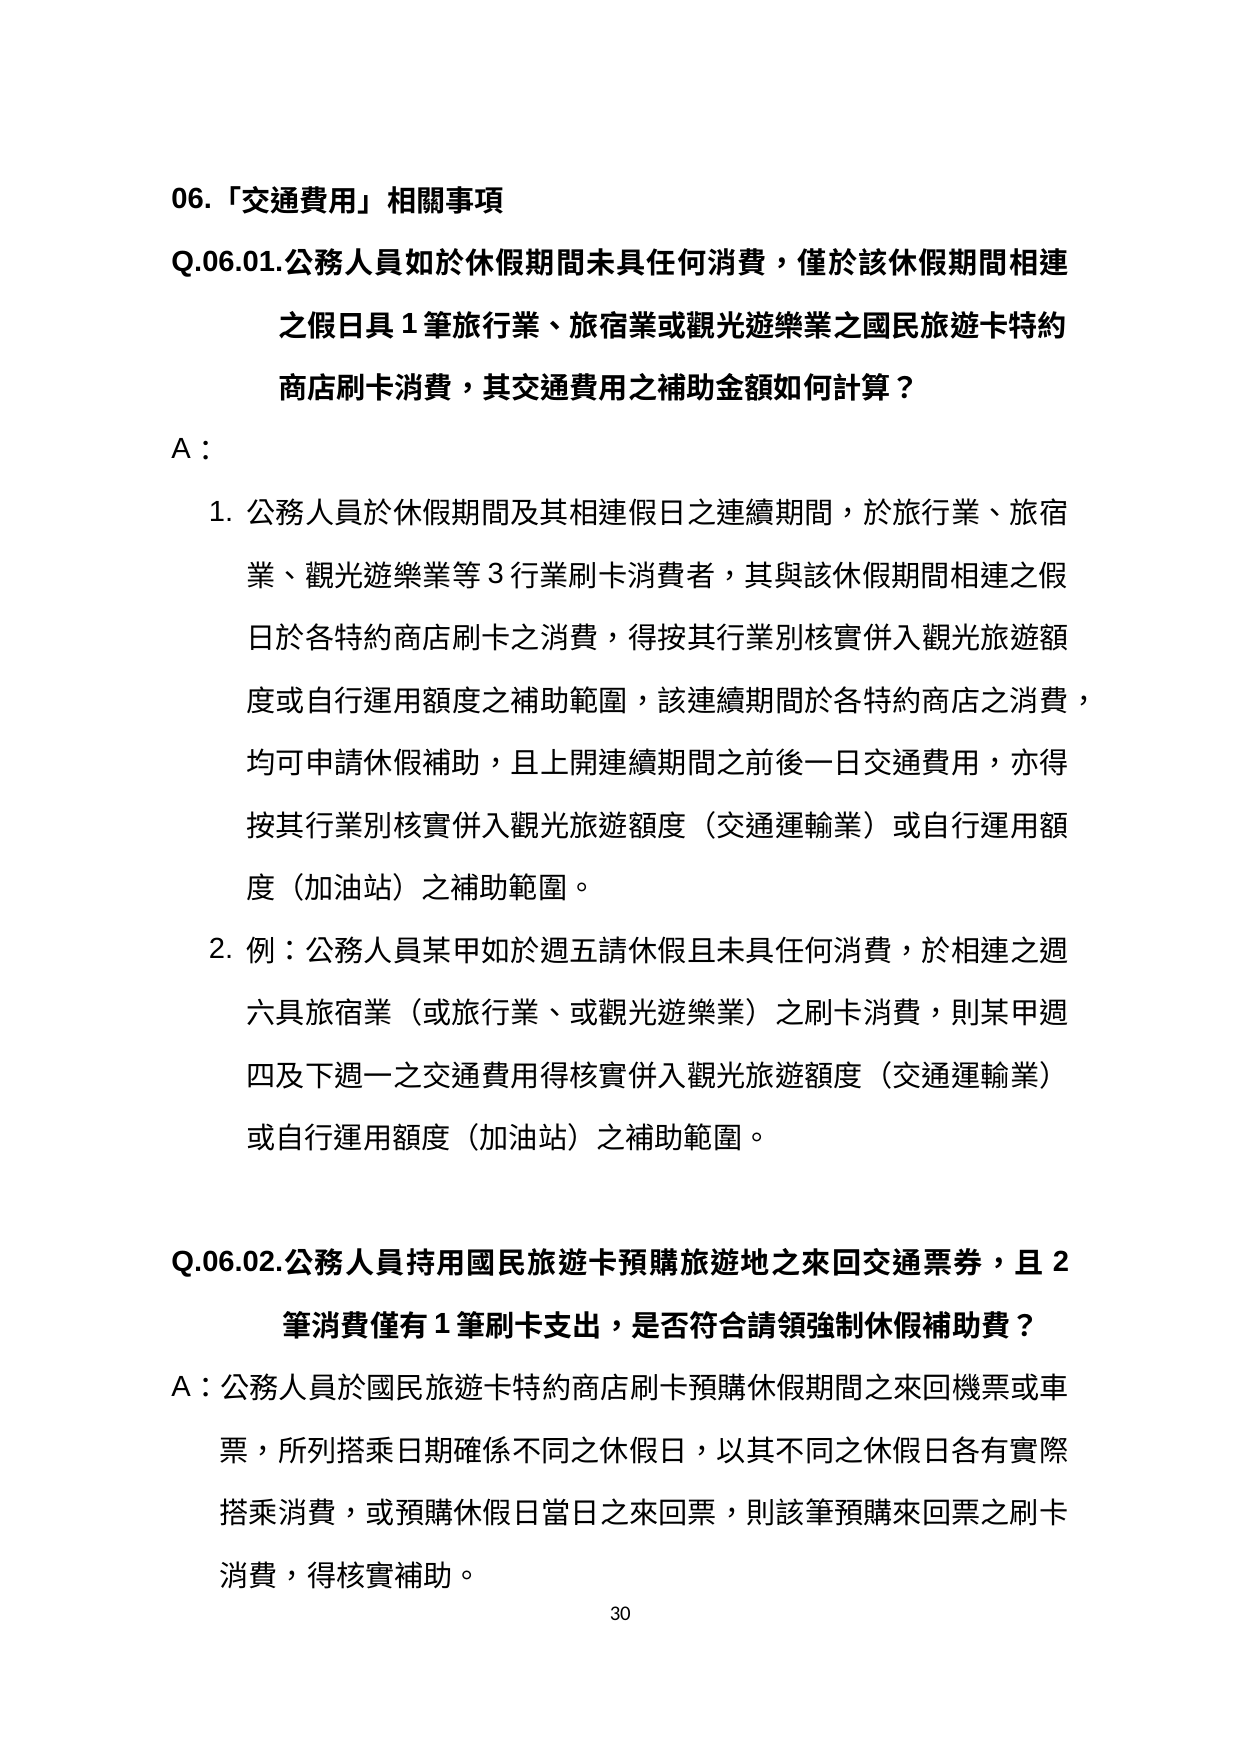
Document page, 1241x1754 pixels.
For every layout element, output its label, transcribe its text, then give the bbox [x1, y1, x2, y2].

text A： [171, 407, 1069, 469]
list 例：公務人員某甲如於週五請休假且未具任何消費，於相連之週六具旅宿業（或旅行業、或觀光遊樂業）之刷卡消費，則某甲週四及下週一之交通費用得核實併入觀光旅遊額度（交通運輸業）或自行運用額度（加油站）之補助範圍。 [209, 907, 1069, 1157]
text Q.06.02.公務人員持用國民旅遊卡預購旅遊地之來回交通票券，且2筆消費僅有1筆刷卡支出，是否符合請領強制休假補助費？ [171, 1219, 1069, 1344]
list 公務人員於休假期間及其相連假日之連續期間，於旅行業、旅宿業、觀光遊樂業等3行業刷卡消費者，其與該休假期間相連之假日於各特約商店刷卡之消費，得按其行業別核實併入觀光旅遊額度或自行運用額度之補助範圍，該連續期間於各特約商店之消費，均可申請休假補助，且上開連續期間之前後一日交通費用，亦得按其行業別核實併入觀光旅遊額度（交通運輸業）或自行運用額度（加油站）之補助範圍。 [209, 469, 1069, 907]
text Q.06.01.公務人員如於休假期間未具任何消費，僅於該休假期間相連之假日具1筆旅行業、旅宿業或觀光遊樂業之國民旅遊卡特約商店刷卡消費，其交通費用之補助金額如何計算？ [171, 219, 1069, 407]
text A：公務人員於國民旅遊卡特約商店刷卡預購休假期間之來回機票或車票，所列搭乘日期確係不同之休假日，以其不同之休假日各有實際搭乘消費，或預購休假日當日之來回票，則該筆預購來回票之刷卡消費，得核實補助。 [171, 1344, 1069, 1594]
text 06.「交通費用」相關事項 [171, 157, 1069, 219]
